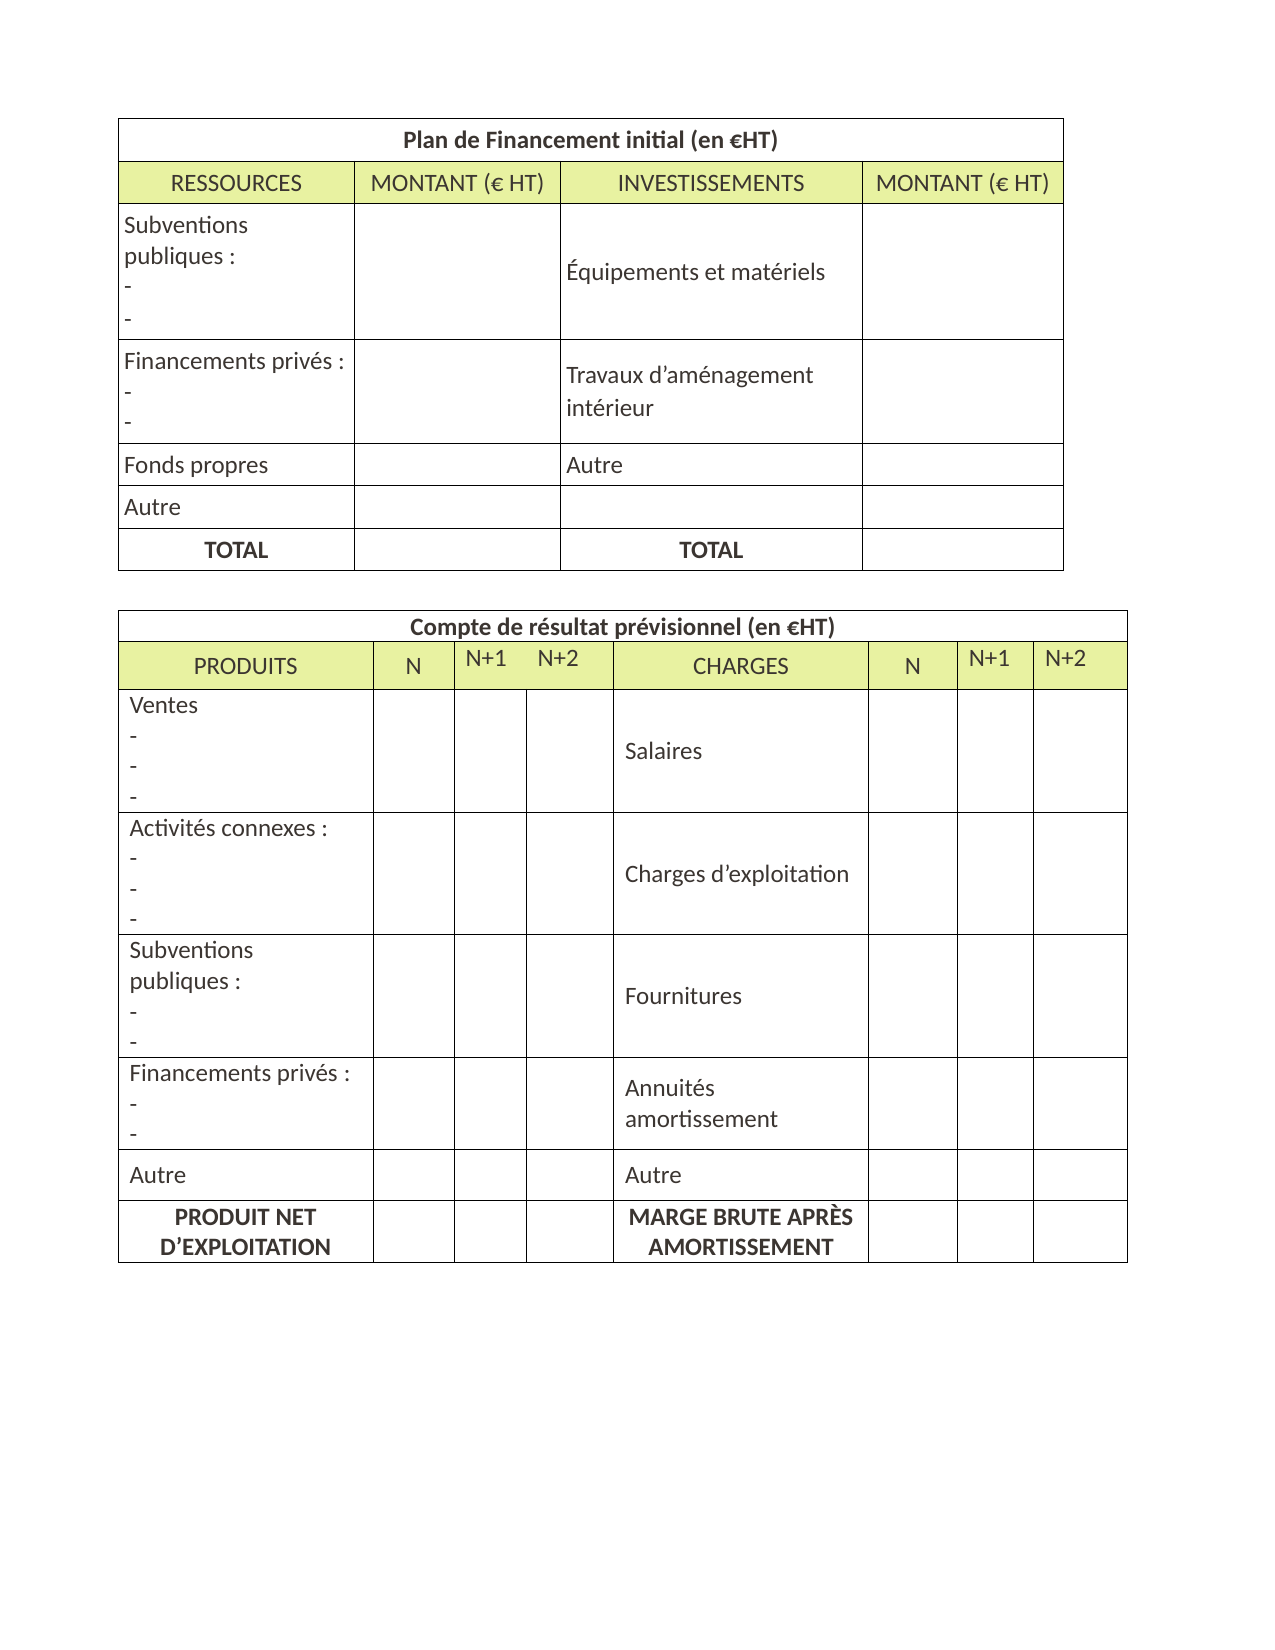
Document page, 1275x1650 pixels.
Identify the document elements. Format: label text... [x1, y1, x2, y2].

table_cell [527, 1150, 613, 1200]
table_cell [527, 1201, 613, 1262]
table_cell N [869, 642, 957, 689]
table_cell [527, 813, 613, 934]
table_cell [958, 1150, 1033, 1200]
table_cell Subventions publiques : - - [119, 935, 373, 1057]
table_cell Autre [119, 1150, 373, 1200]
table_cell [455, 813, 526, 934]
table_cell [869, 690, 957, 812]
table_cell [869, 935, 957, 1057]
table_cell [527, 935, 613, 1057]
table_cell MARGE BRUTE APRÈS AMORTISSEMENT [614, 1201, 868, 1262]
table_header Plan de Financement initial (en €HT) [119, 119, 1063, 161]
table_cell [455, 935, 526, 1057]
table_cell [1034, 1150, 1127, 1200]
table_cell TOTAL [561, 529, 862, 570]
table_cell [374, 1058, 454, 1149]
table_cell Autre [614, 1150, 868, 1200]
table_cell [869, 1201, 957, 1262]
table_cell N+1 [958, 642, 1033, 689]
table_cell Annuités amortissement [614, 1058, 868, 1149]
table_cell Travaux d’aménagement intérieur [561, 340, 862, 443]
table_cell [1034, 690, 1127, 812]
table_cell Autre [561, 444, 862, 485]
table_cell PRODUITS [119, 642, 373, 689]
table_cell [869, 1150, 957, 1200]
table_cell Salaires [614, 690, 868, 812]
table_cell [863, 204, 1063, 339]
table_cell [863, 444, 1063, 485]
table_cell [455, 1058, 526, 1149]
table_cell [958, 813, 1033, 934]
table_cell Charges d’exploitation [614, 813, 868, 934]
table_cell [374, 813, 454, 934]
table_cell [561, 486, 862, 528]
table_cell [355, 340, 560, 443]
table_cell PRODUIT NET D’EXPLOITATION [119, 1201, 373, 1262]
table_cell [863, 340, 1063, 443]
table_cell INVESTISSEMENTS [561, 162, 862, 203]
table_cell Fournitures [614, 935, 868, 1057]
table_cell [869, 813, 957, 934]
table_cell [1034, 1201, 1127, 1262]
table_header Compte de résultat prévisionnel (en €HT) [119, 611, 1127, 641]
table_cell [1034, 935, 1127, 1057]
table_cell [374, 1150, 454, 1200]
table_cell Ventes - - - [119, 690, 373, 812]
table_cell MONTANT (€ HT) [355, 162, 560, 203]
table_cell [374, 1201, 454, 1262]
table_cell MONTANT (€ HT) [863, 162, 1063, 203]
table_cell N+1 [455, 642, 526, 689]
table_cell CHARGES [614, 642, 868, 689]
table_cell Financements privés : - - [119, 340, 354, 443]
table_cell TOTAL [119, 529, 354, 570]
table_cell Fonds propres [119, 444, 354, 485]
table_cell [958, 690, 1033, 812]
table_cell [455, 690, 526, 812]
table_cell [355, 444, 560, 485]
table_cell [1034, 1058, 1127, 1149]
table_cell RESSOURCES [119, 162, 354, 203]
table_cell [355, 529, 560, 570]
table_cell [527, 1058, 613, 1149]
table_cell Activités connexes : - - - [119, 813, 373, 934]
table_cell [355, 486, 560, 528]
table_cell [863, 529, 1063, 570]
table_cell [455, 1201, 526, 1262]
table_cell [374, 690, 454, 812]
table_cell [374, 935, 454, 1057]
table_cell N [374, 642, 454, 689]
table_cell [958, 1201, 1033, 1262]
table_cell [958, 1058, 1033, 1149]
table_cell Équipements et matériels [561, 204, 862, 339]
table_cell N+2 [1034, 642, 1127, 689]
table_cell [1034, 813, 1127, 934]
table_cell [958, 935, 1033, 1057]
table_cell N+2 [526, 642, 613, 689]
table_cell [355, 204, 560, 339]
table_cell [455, 1150, 526, 1200]
table_cell [869, 1058, 957, 1149]
table_cell [863, 486, 1063, 528]
table_cell Financements privés : - - [119, 1058, 373, 1149]
table_cell [527, 690, 613, 812]
table_cell Subventions publiques : - - [119, 204, 354, 339]
table_cell Autre [119, 486, 354, 528]
